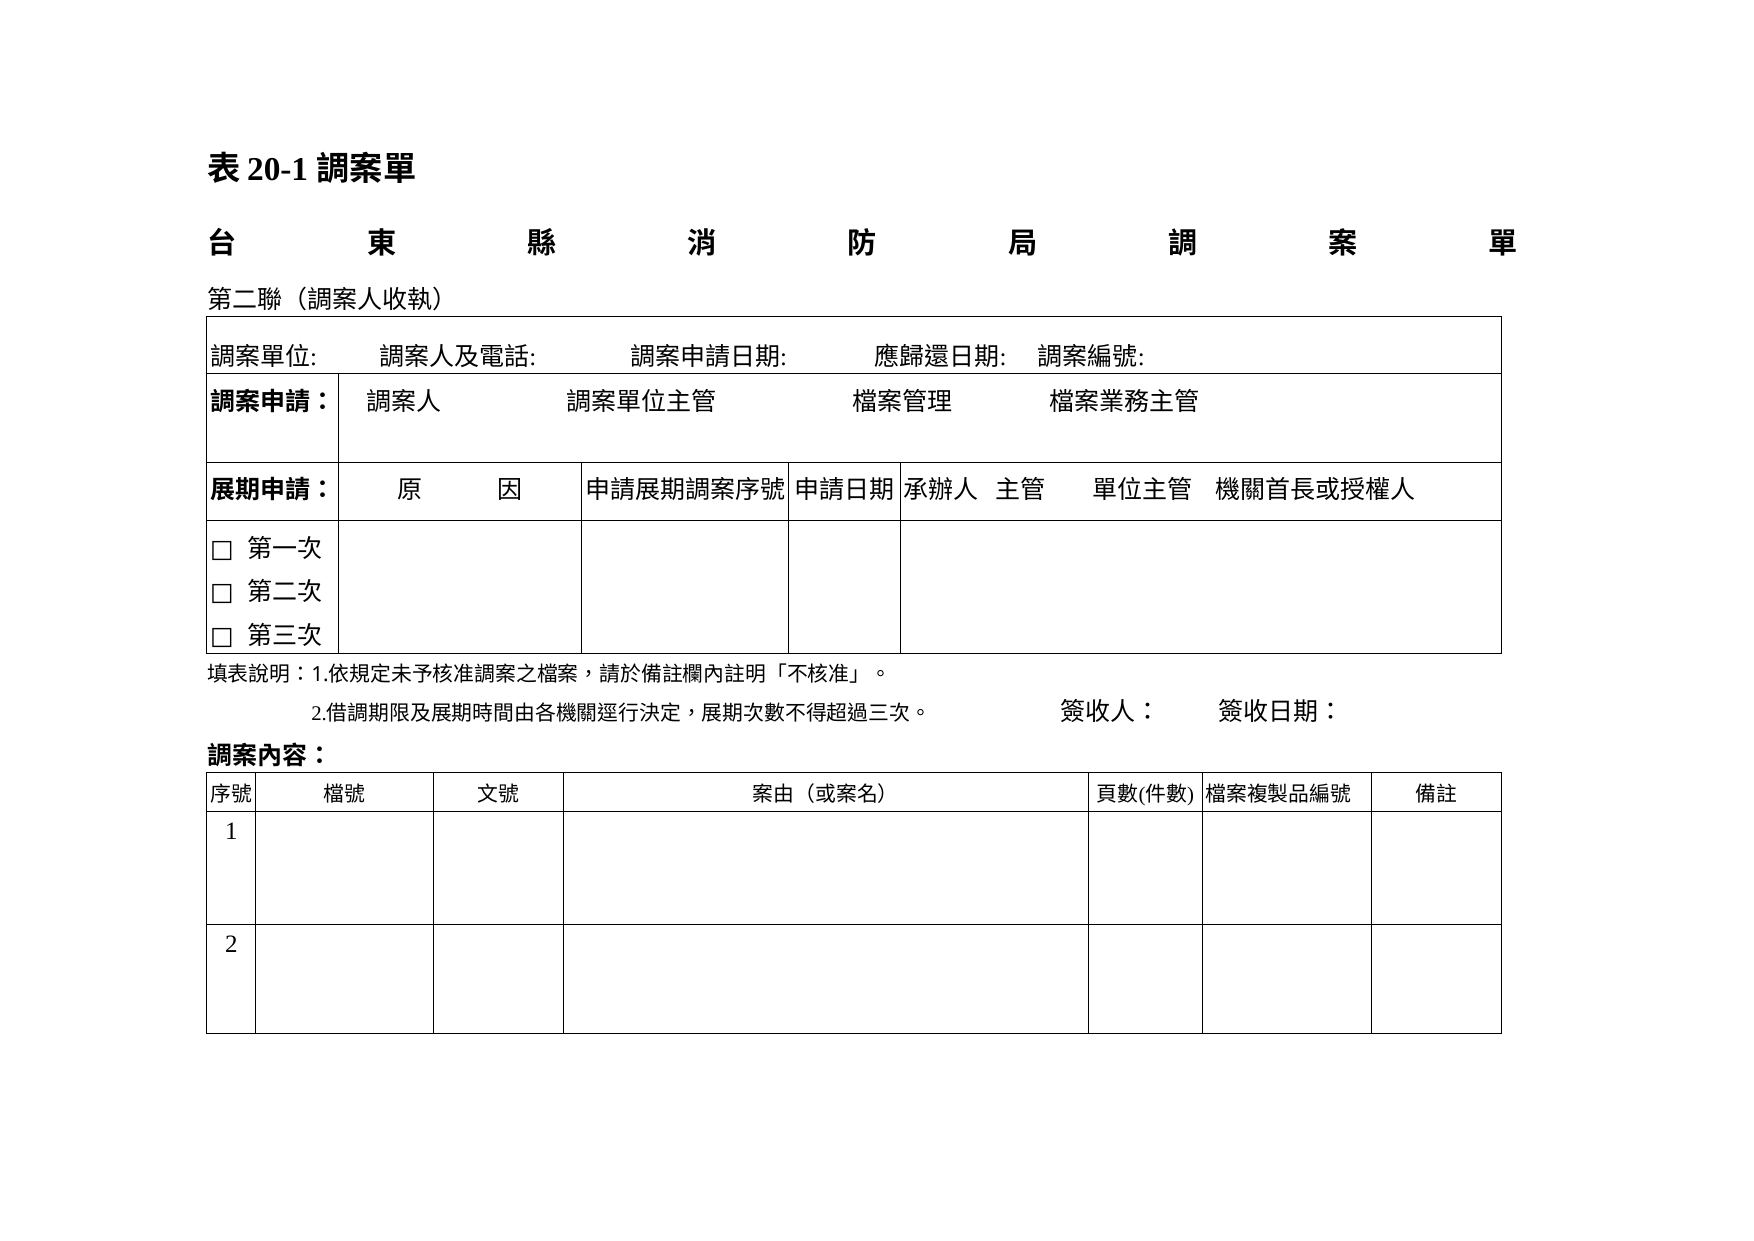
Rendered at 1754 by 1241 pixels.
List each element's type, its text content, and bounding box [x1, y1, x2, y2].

table_cell [564, 812, 1088, 924]
table_cell [434, 925, 563, 1033]
table_cell [256, 812, 433, 924]
table_cell [789, 521, 900, 652]
table_cell [1203, 925, 1371, 1033]
table_cell [1089, 925, 1202, 1033]
table_cell [434, 812, 563, 924]
table_header 備註 [1372, 773, 1501, 811]
table_cell [901, 521, 1501, 652]
table_cell 調案人 調案單位主管 檔案管理 檔案業務主管 [339, 374, 1501, 462]
table_header 檔案複製品編號 [1203, 773, 1371, 811]
text 填表說明：1.依規定未予核准調案之檔案，請於備註欄內註明「不核准」。 [207, 653, 1518, 691]
text 第二聯（調案人收執） [207, 278, 1518, 316]
text 台東縣消防局調案單 [207, 203, 1518, 278]
table_cell [339, 521, 581, 652]
table_cell [256, 925, 433, 1033]
table_header 頁數(件數) [1089, 773, 1202, 811]
table_cell [1089, 812, 1202, 924]
table_cell [582, 521, 788, 652]
table_cell 第一次 第二次 第三次 [207, 521, 338, 652]
table_header 案由（或案名） [564, 773, 1088, 811]
table_cell 展期申請： [207, 463, 338, 520]
table_header 調案單位: 調案人及電話: 調案申請日期: 應歸還日期: 調案編號: [207, 317, 1501, 373]
text 調案內容： [207, 735, 1518, 772]
text 2.借調期限及展期時間由各機關逕行決定，展期次數不得超過三次。 簽收人： 簽收日期： [207, 691, 1518, 728]
table_cell 申請展期調案序號 [582, 463, 788, 520]
table_cell 2 [207, 925, 255, 1033]
table_cell 承辦人 主管 單位主管 機關首長或授權人 [901, 463, 1501, 520]
text 表20-1 調案單 [207, 128, 1518, 203]
table_header 檔號 [256, 773, 433, 811]
table_cell 原 因 [339, 463, 581, 520]
table_cell [564, 925, 1088, 1033]
table_header 序號 [207, 773, 255, 811]
table_cell [1372, 812, 1501, 924]
table_cell [1203, 812, 1371, 924]
table_cell 申請日期 [789, 463, 900, 520]
table_cell [1372, 925, 1501, 1033]
table_cell 1 [207, 812, 255, 924]
table_cell 調案申請： [207, 374, 338, 462]
table_header 文號 [434, 773, 563, 811]
